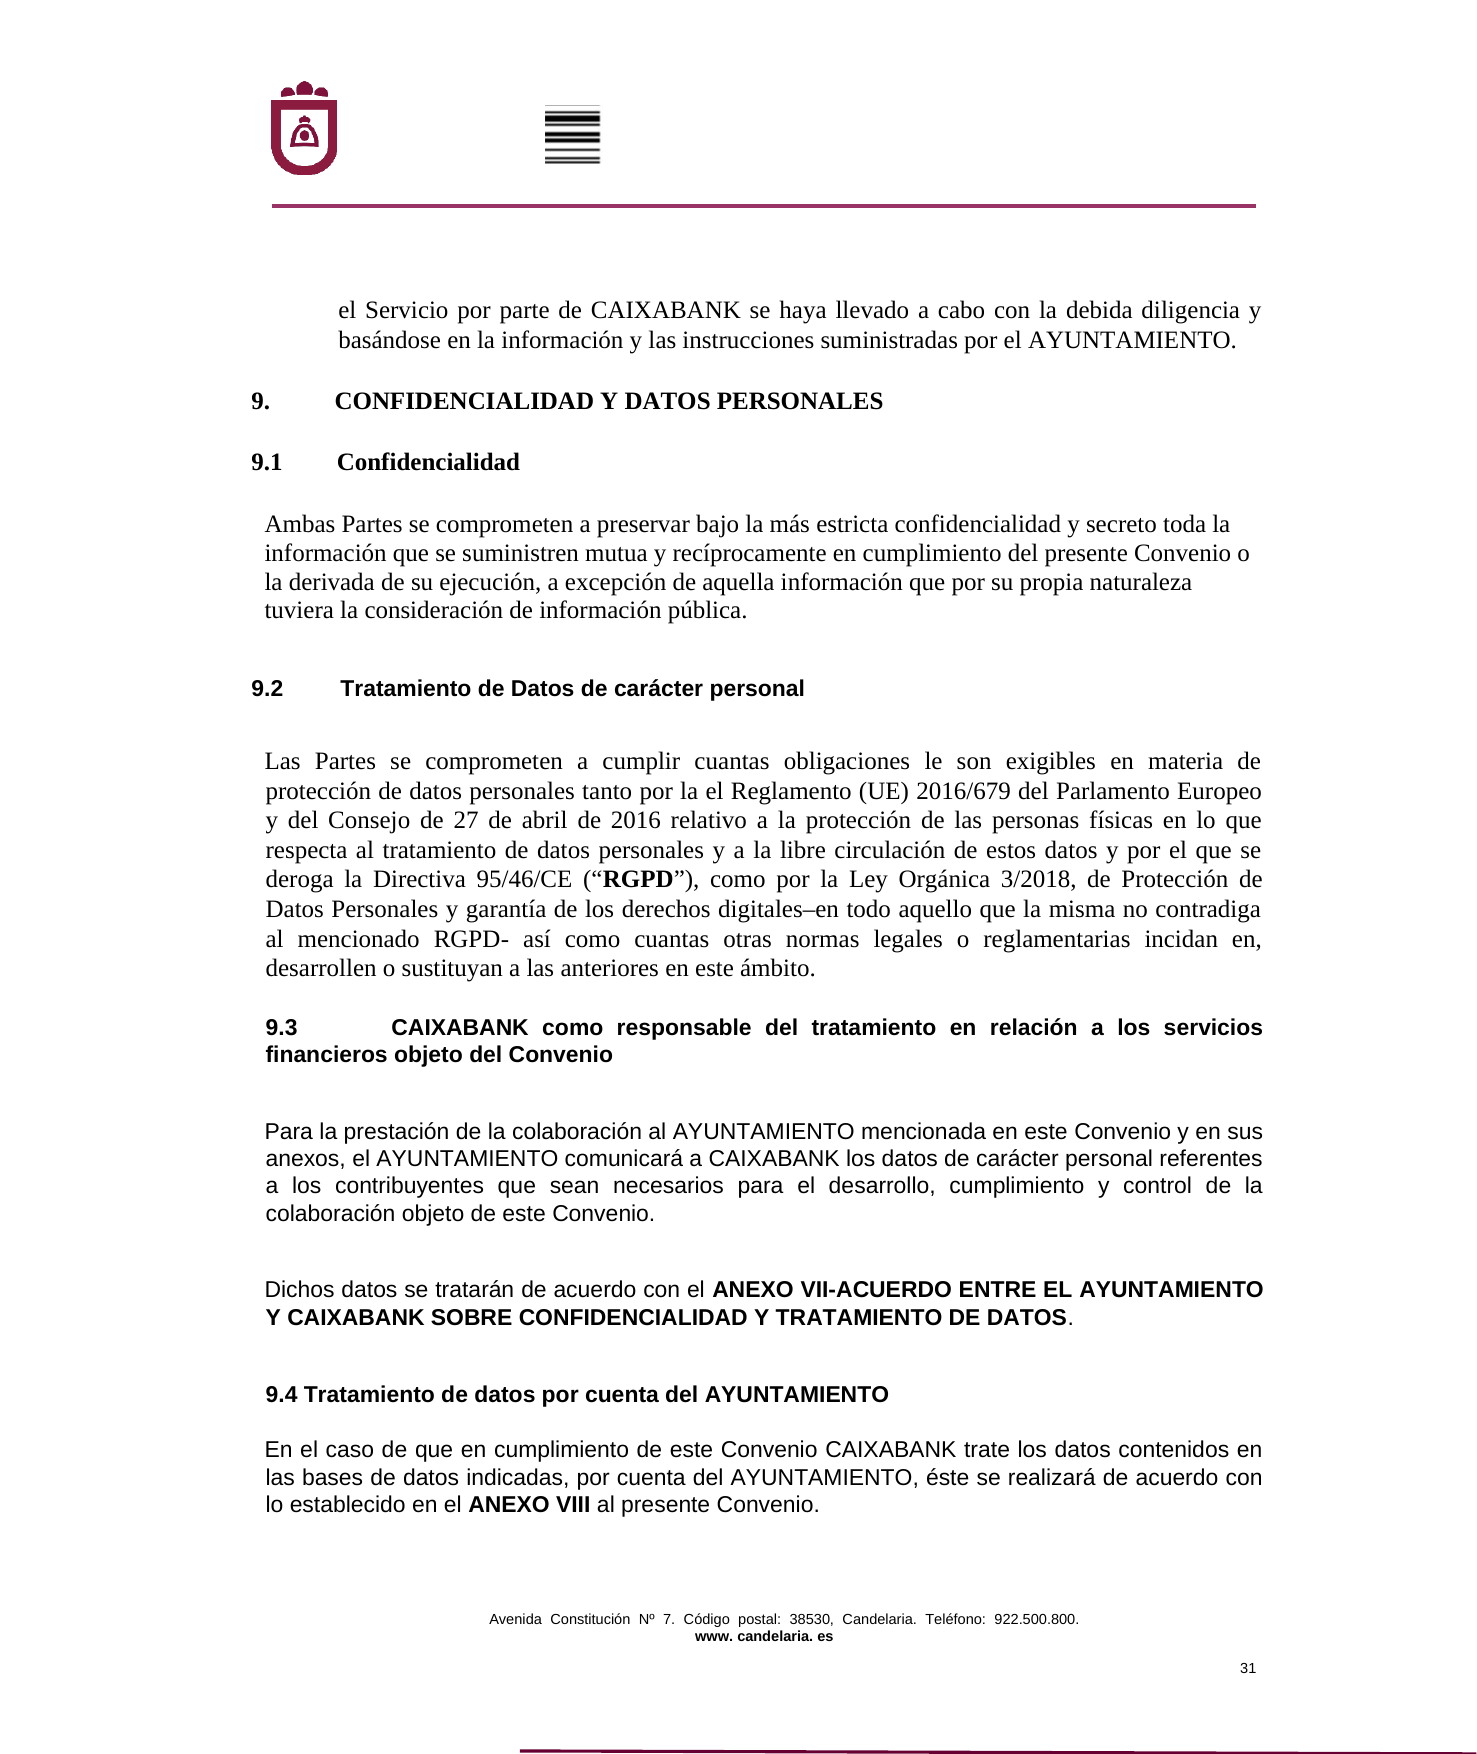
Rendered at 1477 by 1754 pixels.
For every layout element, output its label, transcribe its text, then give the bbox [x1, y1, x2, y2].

subtitle 9.4 Tratamiento de datos por cuenta del AYUNTAMIENTO [265, 1381, 1264, 1407]
text Las Partes se comprometen a cumplir cuantas obligaciones le son exigibles en materia de protección de datos personales tanto por la el Reglamento (UE) 2016/679 del Parlamento Europeo y del Consejo de 27 de abril de 2016 relativo a la protección de las personas físicas en lo que respecta al tratamiento de datos personales y a la libre circulación de estos datos y por el que se deroga la Directiva 95/46/CE (“RGPD”), como por la Ley Orgánica 3/2018, de Protección de Datos Personales y garantía de los derechos digitales–en todo aquello que la misma no contradiga al mencionado RGPD- así como cuantas otras normas legales o reglamentarias incidan en, desarrollen o sustituyan a las anteriores en este ámbito. [264, 746, 1263, 982]
subtitle 9.2 Tratamiento de Datos de carácter personal [251, 675, 1269, 701]
subtitle 9. CONFIDENCIALIDAD Y DATOS PERSONALES [251, 386, 1269, 414]
text Para la prestación de la colaboración al AYUNTAMIENTO mencionada en este Convenio y en sus anexos, el AYUNTAMIENTO comunicará a CAIXABANK los datos de carácter personal referentes a los contribuyentes que sean necesarios para el desarrollo, cumplimiento y control de la colaboración objeto de este Convenio. [264, 1118, 1263, 1226]
subtitle 9.1 Confidencialidad [251, 447, 1269, 476]
text Ambas Partes se comprometen a preservar bajo la más estricta confidencialidad y secreto toda la información que se suministren mutua y recíprocamente en cumplimiento del presente Convenio o la derivada de su ejecución, a excepción de aquella información que por su propia naturaleza tuviera la consideración de información pública. [264, 509, 1264, 624]
text Dichos datos se tratarán de acuerdo con el ANEXO VII-ACUERDO ENTRE EL AYUNTAMIENTO Y CAIXABANK SOBRE CONFIDENCIALIDAD Y TRATAMIENTO DE DATOS. [264, 1276, 1264, 1330]
text el Servicio por parte de CAIXABANK se haya llevado a cabo con la debida diligencia y basándose en la información y las instrucciones suministradas por el AYUNTAMIENTO. [264, 296, 1263, 354]
text En el caso de que en cumplimiento de este Convenio CAIXABANK trate los datos contenidos en las bases de datos indicadas, por cuenta del AYUNTAMIENTO, éste se realizará de acuerdo con lo establecido en el ANEXO VIII al presente Convenio. [264, 1436, 1263, 1517]
subtitle 9.3 CAIXABANK como responsable del tratamiento en relación a los servicios financieros objeto del Convenio [265, 1014, 1264, 1067]
